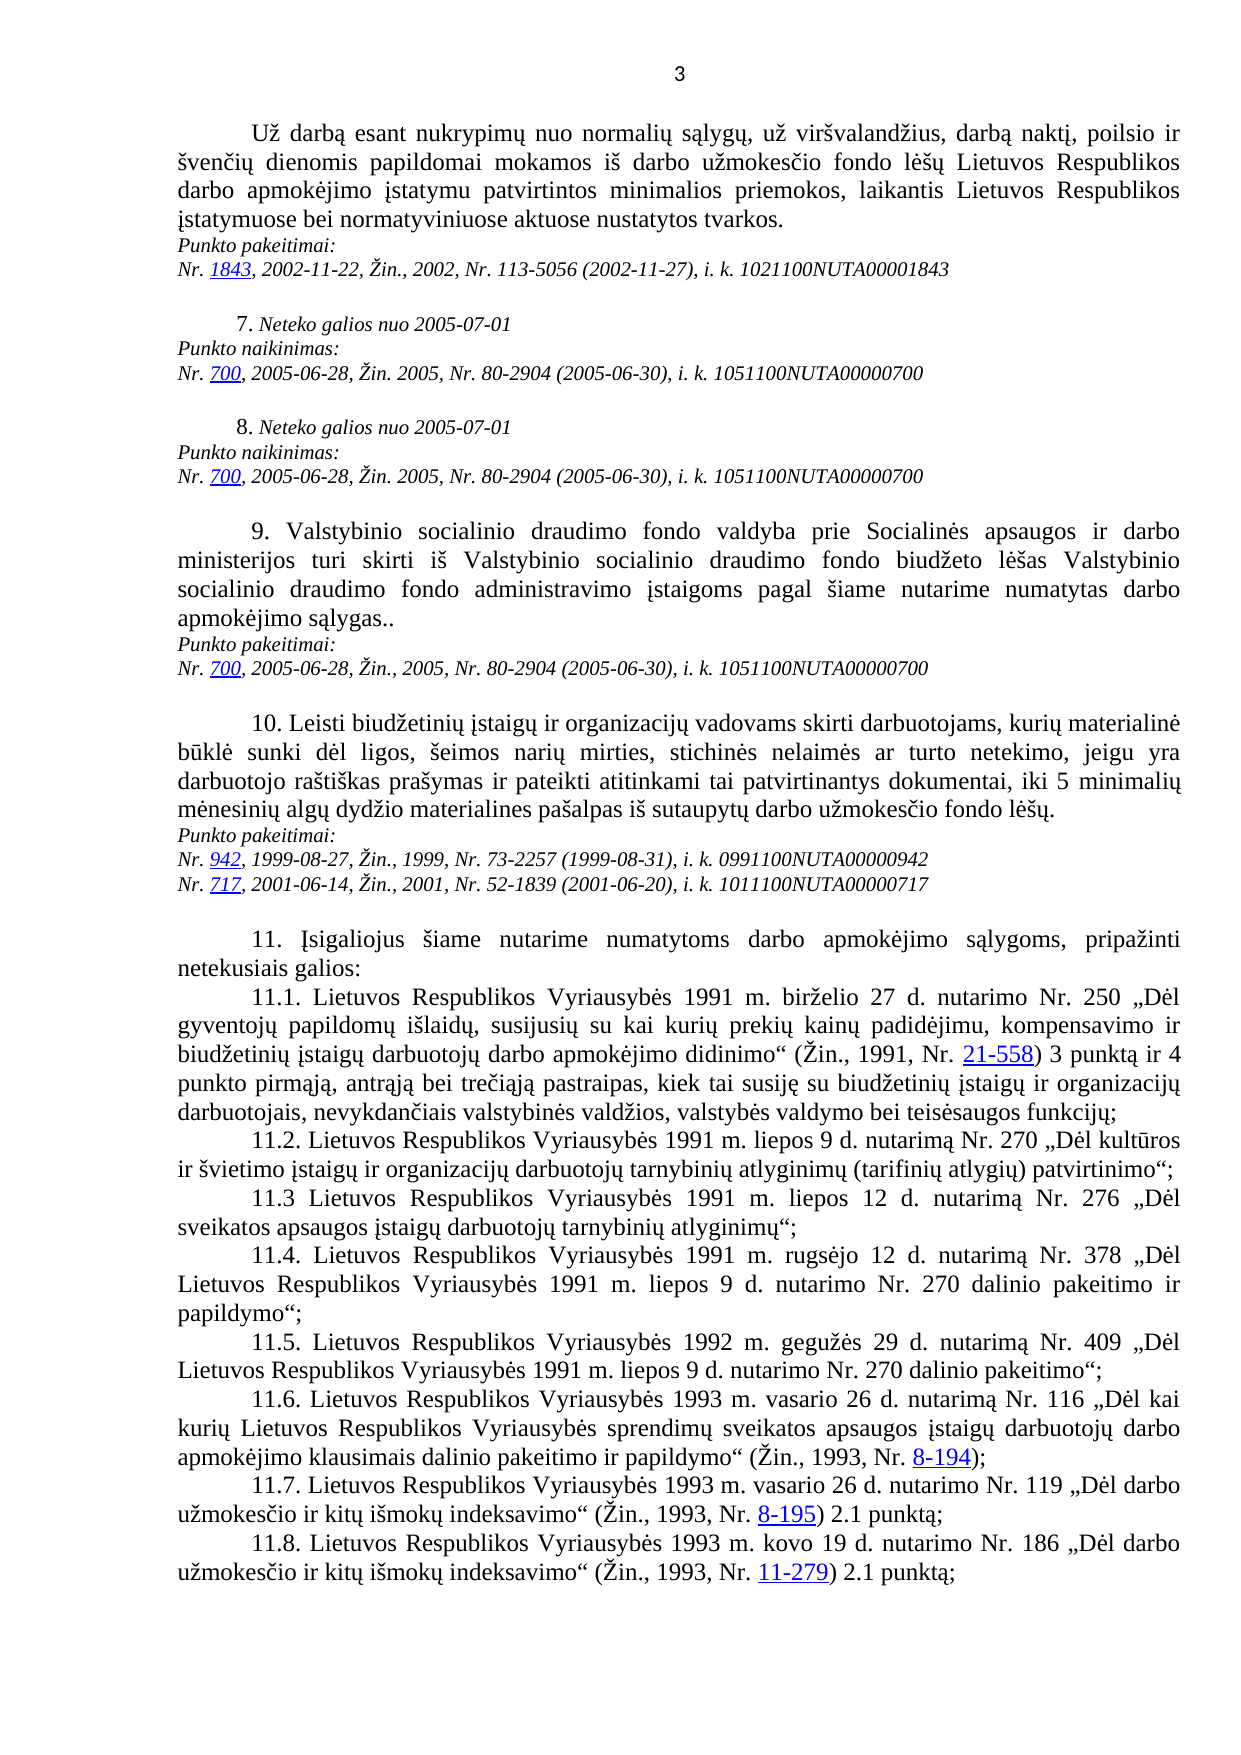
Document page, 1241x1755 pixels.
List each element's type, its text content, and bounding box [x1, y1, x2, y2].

text Punkto pakeitimai: [177, 823, 1181, 847]
text Nr. 700, 2005-06-28, Žin., 2005, Nr. 80-2904 (2005-06-30), i. k. 1051100NUTA00000700 [177, 656, 1181, 679]
text 11. Įsigaliojus šiame nutarime numatytoms darbo apmokėjimo sąlygoms, pripažinti netekusiais galios: [177, 924, 1181, 982]
text Už darbą esant nukrypimų nuo normalių sąlygų, už viršvalandžius, darbą naktį, poilsio ir švenčių dienomis papildomai mokamos iš darbo užmokesčio fondo lėšų Lietuvos Respublikos darbo apmokėjimo įstatymu patvirtintos minimalios priemokos, laikantis Lietuvos Respublikos įstatymuose bei normatyviniuose aktuose nustatytos tvarkos. [177, 118, 1181, 233]
text Punkto naikinimas: [177, 336, 1181, 360]
text 11.5. Lietuvos Respublikos Vyriausybės 1992 m. gegužės 29 d. nutarimą Nr. 409 „Dėl Lietuvos Respublikos Vyriausybės 1991 m. liepos 9 d. nutarimo Nr. 270 dalinio pakeitimo“; [177, 1327, 1181, 1384]
text 7. Neteko galios nuo 2005-07-01 [177, 310, 1181, 336]
text 11.3 Lietuvos Respublikos Vyriausybės 1991 m. liepos 12 d. nutarimą Nr. 276 „Dėl sveikatos apsaugos įstaigų darbuotojų tarnybinių atlyginimų“; [177, 1183, 1181, 1241]
text Nr. 717, 2001-06-14, Žin., 2001, Nr. 52-1839 (2001-06-20), i. k. 1011100NUTA00000717 [177, 871, 1181, 896]
text 11.4. Lietuvos Respublikos Vyriausybės 1991 m. rugsėjo 12 d. nutarimą Nr. 378 „Dėl Lietuvos Respublikos Vyriausybės 1991 m. liepos 9 d. nutarimo Nr. 270 dalinio pakeitimo ir papildymo“; [177, 1241, 1181, 1327]
text Nr. 700, 2005-06-28, Žin. 2005, Nr. 80-2904 (2005-06-30), i. k. 1051100NUTA00000700 [177, 360, 1181, 384]
text 11.6. Lietuvos Respublikos Vyriausybės 1993 m. vasario 26 d. nutarimą Nr. 116 „Dėl kai kurių Lietuvos Respublikos Vyriausybės sprendimų sveikatos apsaugos įstaigų darbuotojų darbo apmokėjimo klausimais dalinio pakeitimo ir papildymo“ (Žin., 1993, Nr. 8-194); [177, 1384, 1181, 1471]
text Punkto pakeitimai: [177, 631, 1181, 656]
text 10. Leisti biudžetinių įstaigų ir organizacijų vadovams skirti darbuotojams, kurių materialinė būklė sunki dėl ligos, šeimos narių mirties, stichinės nelaimės ar turto netekimo, jeigu yra darbuotojo raštiškas prašymas ir pateikti atitinkami tai patvirtinantys dokumentai, iki 5 minimalių mėnesinių algų dydžio materialines pašalpas iš sutaupytų darbo užmokesčio fondo lėšų. [177, 708, 1181, 823]
text Nr. 1843, 2002-11-22, Žin., 2002, Nr. 113-5056 (2002-11-27), i. k. 1021100NUTA00001843 [177, 257, 1181, 281]
text 11.2. Lietuvos Respublikos Vyriausybės 1991 m. liepos 9 d. nutarimą Nr. 270 „Dėl kultūros ir švietimo įstaigų ir organizacijų darbuotojų tarnybinių atlyginimų (tarifinių atlygių) patvirtinimo“; [177, 1126, 1181, 1183]
text Punkto pakeitimai: [177, 233, 1181, 257]
text 9. Valstybinio socialinio draudimo fondo valdyba prie Socialinės apsaugos ir darbo ministerijos turi skirti iš Valstybinio socialinio draudimo fondo biudžeto lėšas Valstybinio socialinio draudimo fondo administravimo įstaigoms pagal šiame nutarime numatytas darbo apmokėjimo sąlygas.. [177, 516, 1181, 631]
text Nr. 942, 1999-08-27, Žin., 1999, Nr. 73-2257 (1999-08-31), i. k. 0991100NUTA00000942 [177, 847, 1181, 871]
text Nr. 700, 2005-06-28, Žin. 2005, Nr. 80-2904 (2005-06-30), i. k. 1051100NUTA00000700 [177, 464, 1181, 488]
text 11.8. Lietuvos Respublikos Vyriausybės 1993 m. kovo 19 d. nutarimo Nr. 186 „Dėl darbo užmokesčio ir kitų išmokų indeksavimo“ (Žin., 1993, Nr. 11-279) 2.1 punktą; [177, 1528, 1181, 1586]
text 11.1. Lietuvos Respublikos Vyriausybės 1991 m. birželio 27 d. nutarimo Nr. 250 „Dėl gyventojų papildomų išlaidų, susijusių su kai kurių prekių kainų padidėjimu, kompensavimo ir biudžetinių įstaigų darbuotojų darbo apmokėjimo didinimo“ (Žin., 1991, Nr. 21-558) 3 punktą ir 4 punkto pirmąją, antrąją bei trečiąją pastraipas, kiek tai susiję su biudžetinių įstaigų ir organizacijų darbuotojais, nevykdančiais valstybinės valdžios, valstybės valdymo bei teisėsaugos funkcijų; [177, 982, 1181, 1126]
text 11.7. Lietuvos Respublikos Vyriausybės 1993 m. vasario 26 d. nutarimo Nr. 119 „Dėl darbo užmokesčio ir kitų išmokų indeksavimo“ (Žin., 1993, Nr. 8-195) 2.1 punktą; [177, 1471, 1181, 1528]
text Punkto naikinimas: [177, 439, 1181, 464]
text 8. Neteko galios nuo 2005-07-01 [177, 413, 1181, 439]
